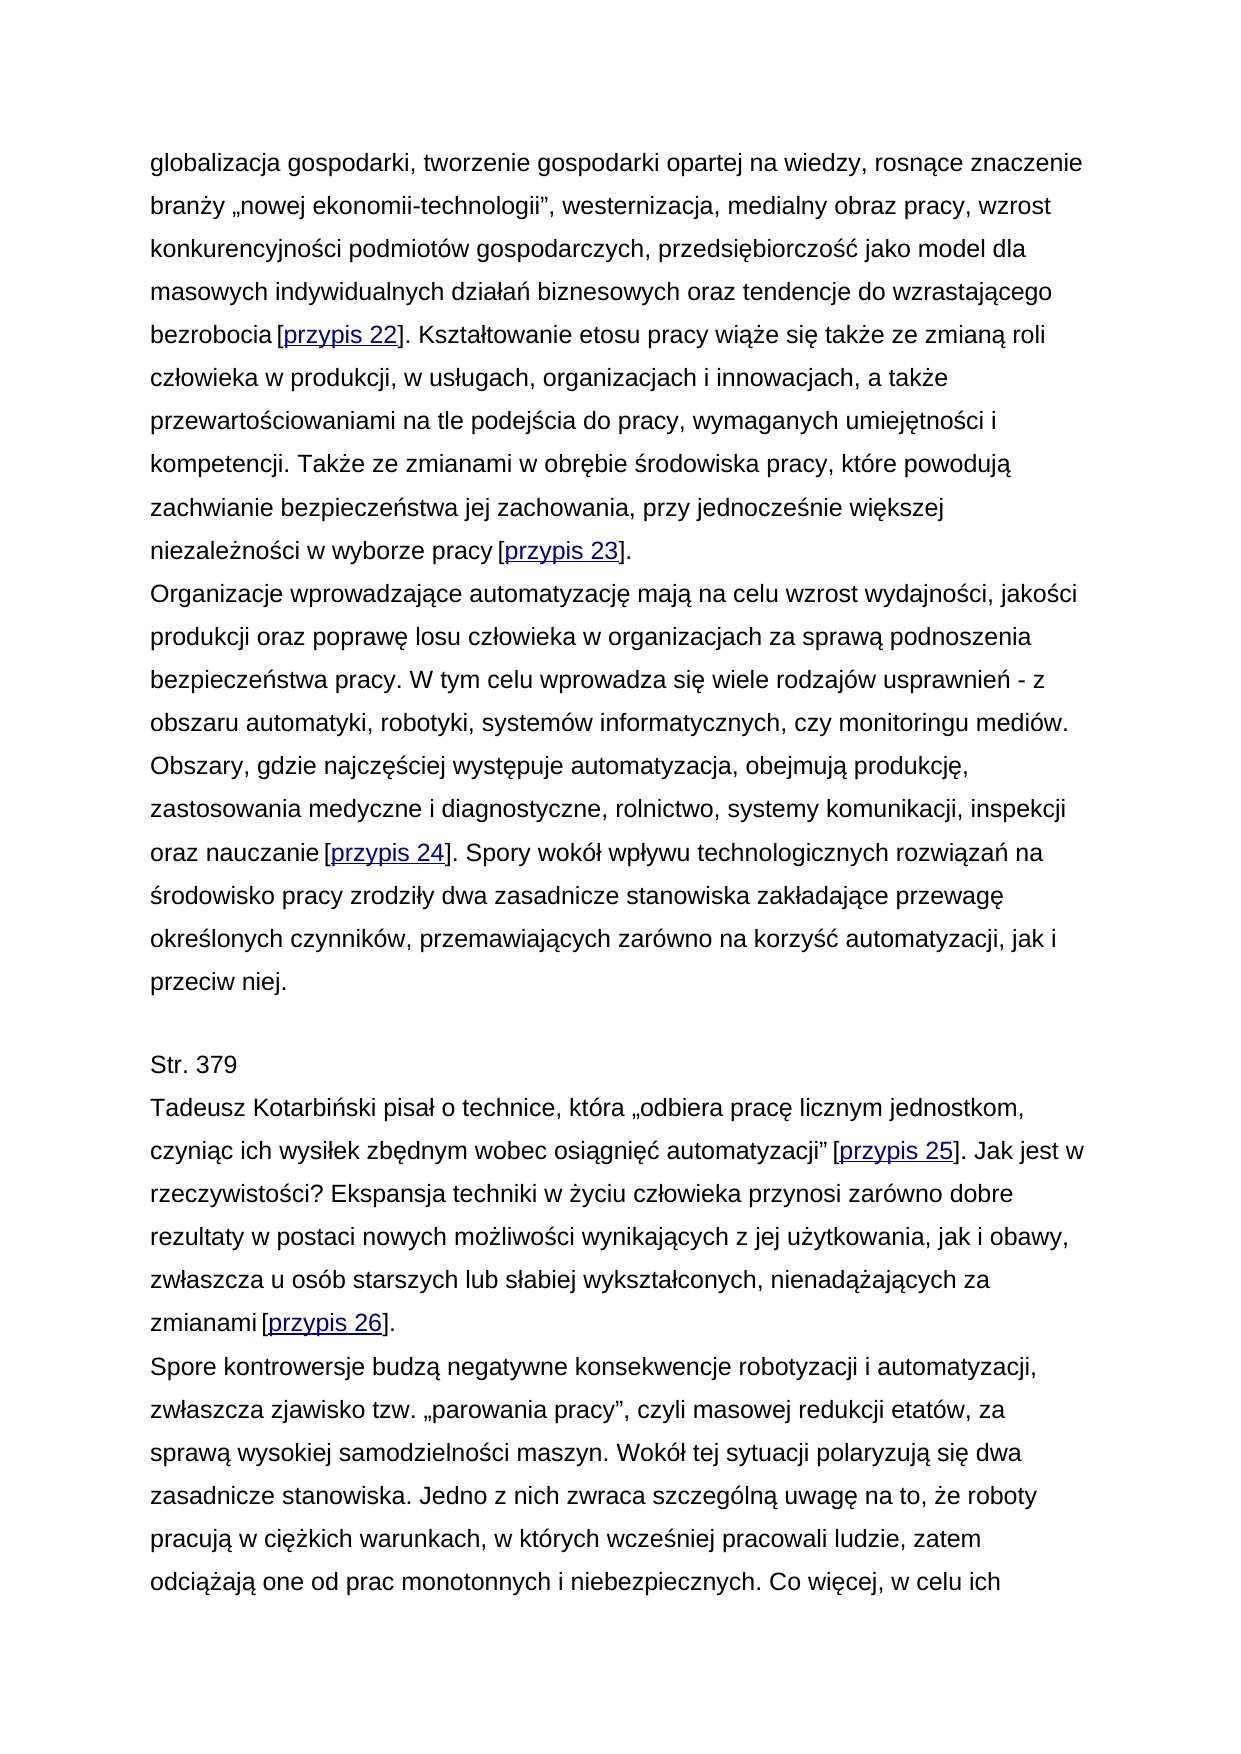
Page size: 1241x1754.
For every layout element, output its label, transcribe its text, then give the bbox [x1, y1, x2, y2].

text Tadeusz Kotarbiński pisał o technice, która „odbiera pracę licznym jednostkom, czyniąc ich wysiłek zbędnym wobec osiągnięć automatyzacji” [przypis 25]. Jak jest w rzeczywistości? Ekspansja techniki w życiu człowieka przynosi zarówno dobre rezultaty w postaci nowych możliwości wynikających z jej użytkowania, jak i obawy, zwłaszcza u osób starszych lub słabiej wykształconych, nienadążających za zmianami [przypis 26]. [150, 1093, 1091, 1337]
text globalizacja gospodarki, tworzenie gospodarki opartej na wiedzy, rosnące znaczenie branży „nowej ekonomii-technologii”, westernizacja, medialny obraz pracy, wzrost konkurencyjności podmiotów gospodarczych, przedsiębiorczość jako model dla masowych indywidualnych działań biznesowych oraz tendencje do wzrastającego bezrobocia [przypis 22]. Kształtowanie etosu pracy wiąże się także ze zmianą roli człowieka w produkcji, w usługach, organizacjach i innowacjach, a także przewartościowaniami na tle podejścia do pracy, wymaganych umiejętności i kompetencji. Także ze zmianami w obrębie środowiska pracy, które powodują zachwianie bezpieczeństwa jej zachowania, przy jednocześnie większej niezależności w wyborze pracy [przypis 23]. [150, 148, 1091, 564]
text Organizacje wprowadzające automatyzację mają na celu wzrost wydajności, jakości produkcji oraz poprawę losu człowieka w organizacjach za sprawą podnoszenia bezpieczeństwa pracy. W tym celu wprowadza się wiele rodzajów usprawnień - z obszaru automatyki, robotyki, systemów informatycznych, czy monitoringu mediów. Obszary, gdzie najczęściej występuje automatyzacja, obejmują produkcję, zastosowania medyczne i diagnostyczne, rolnictwo, systemy komunikacji, inspekcji oraz nauczanie [przypis 24]. Spory wokół wpływu technologicznych rozwiązań na środowisko pracy zrodziły dwa zasadnicze stanowiska zakładające przewagę określonych czynników, przemawiających zarówno na korzyść automatyzacji, jak i przeciw niej. [150, 579, 1091, 996]
text Str. 379 [150, 1049, 1091, 1078]
text Spore kontrowersje budzą negatywne konsekwencje robotyzacji i automatyzacji, zwłaszcza zjawisko tzw. „parowania pracy”, czyli masowej redukcji etatów, za sprawą wysokiej samodzielności maszyn. Wokół tej sytuacji polaryzują się dwa zasadnicze stanowiska. Jedno z nich zwraca szczególną uwagę na to, że roboty pracują w ciężkich warunkach, w których wcześniej pracowali ludzie, zatem odciążają one od prac monotonnych i niebezpiecznych. Co więcej, w celu ich [150, 1351, 1091, 1596]
